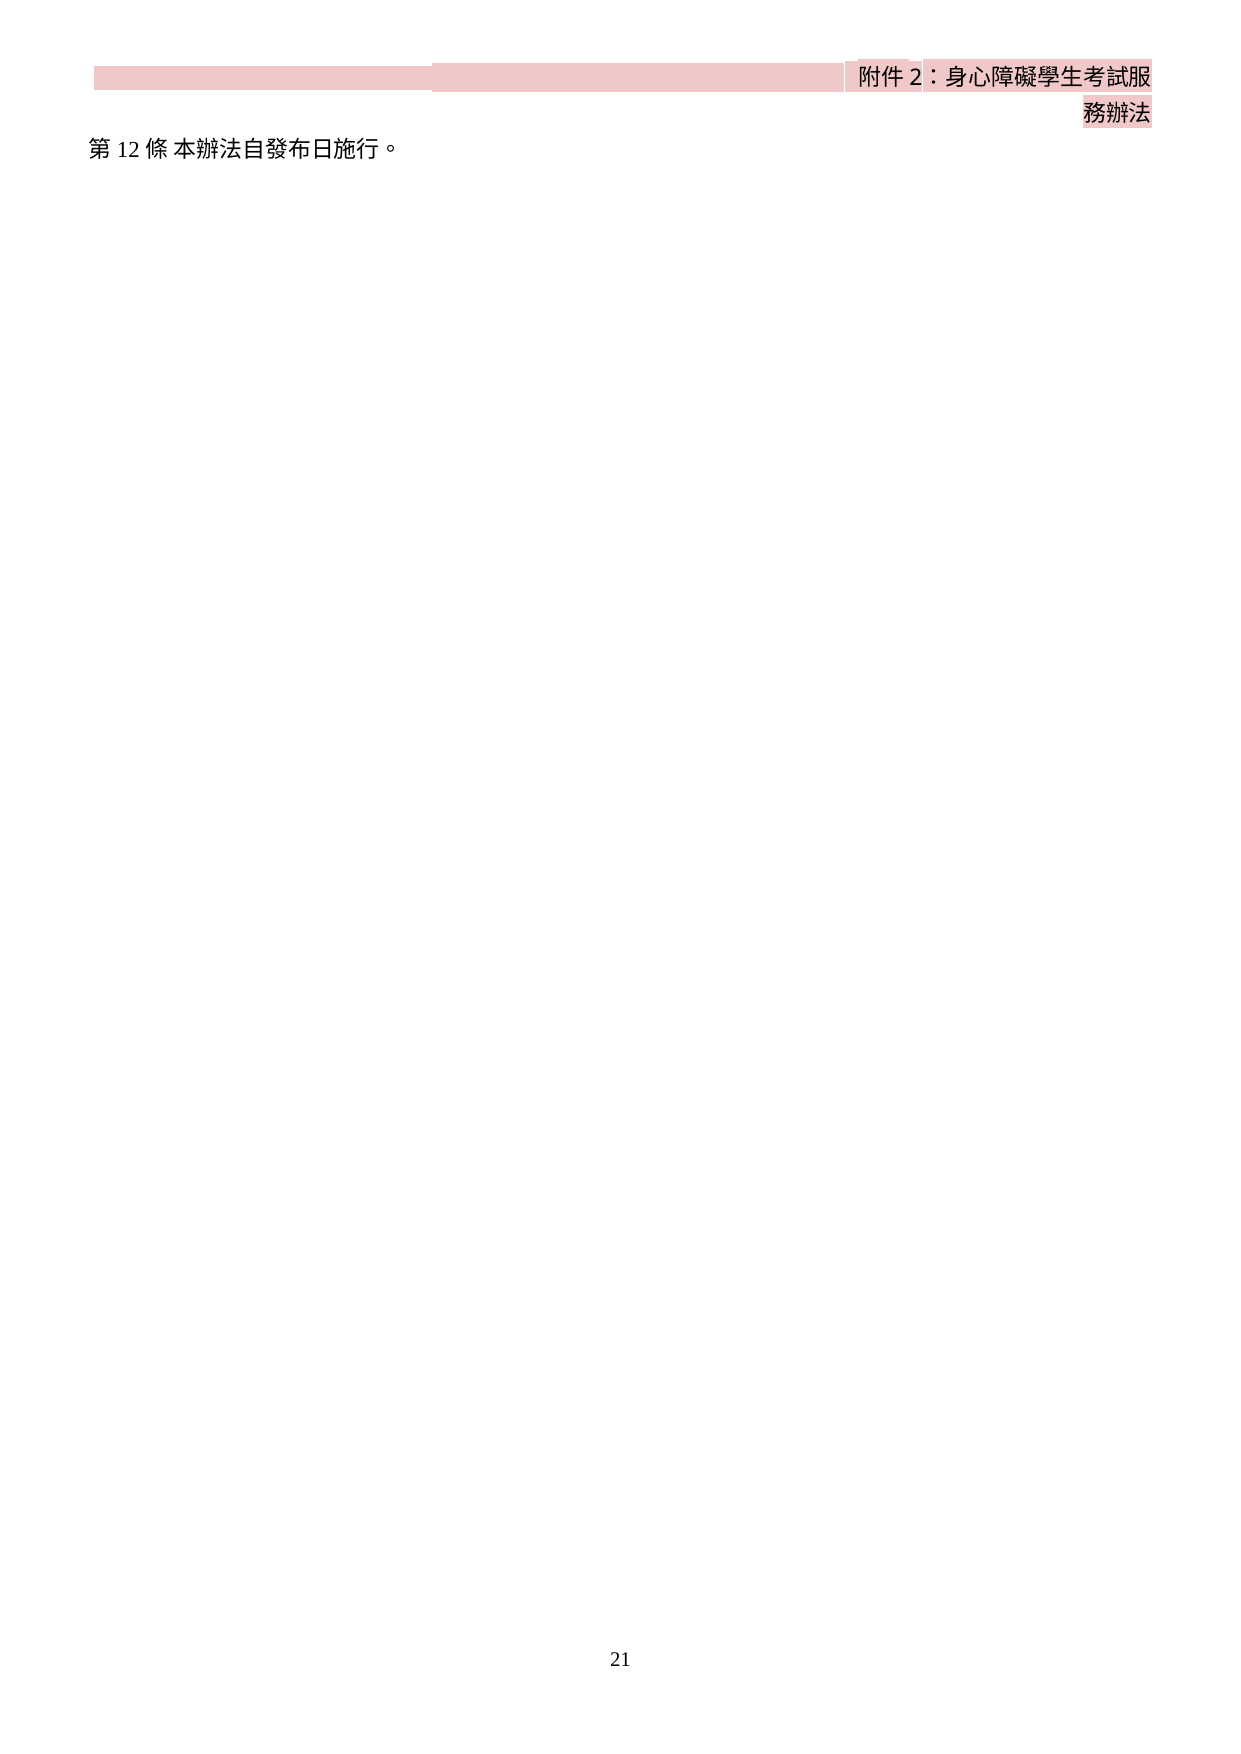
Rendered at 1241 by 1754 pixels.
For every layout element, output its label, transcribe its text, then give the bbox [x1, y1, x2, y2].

text 第 12 條 本辦法自發布日施行。 [89, 129, 1152, 164]
